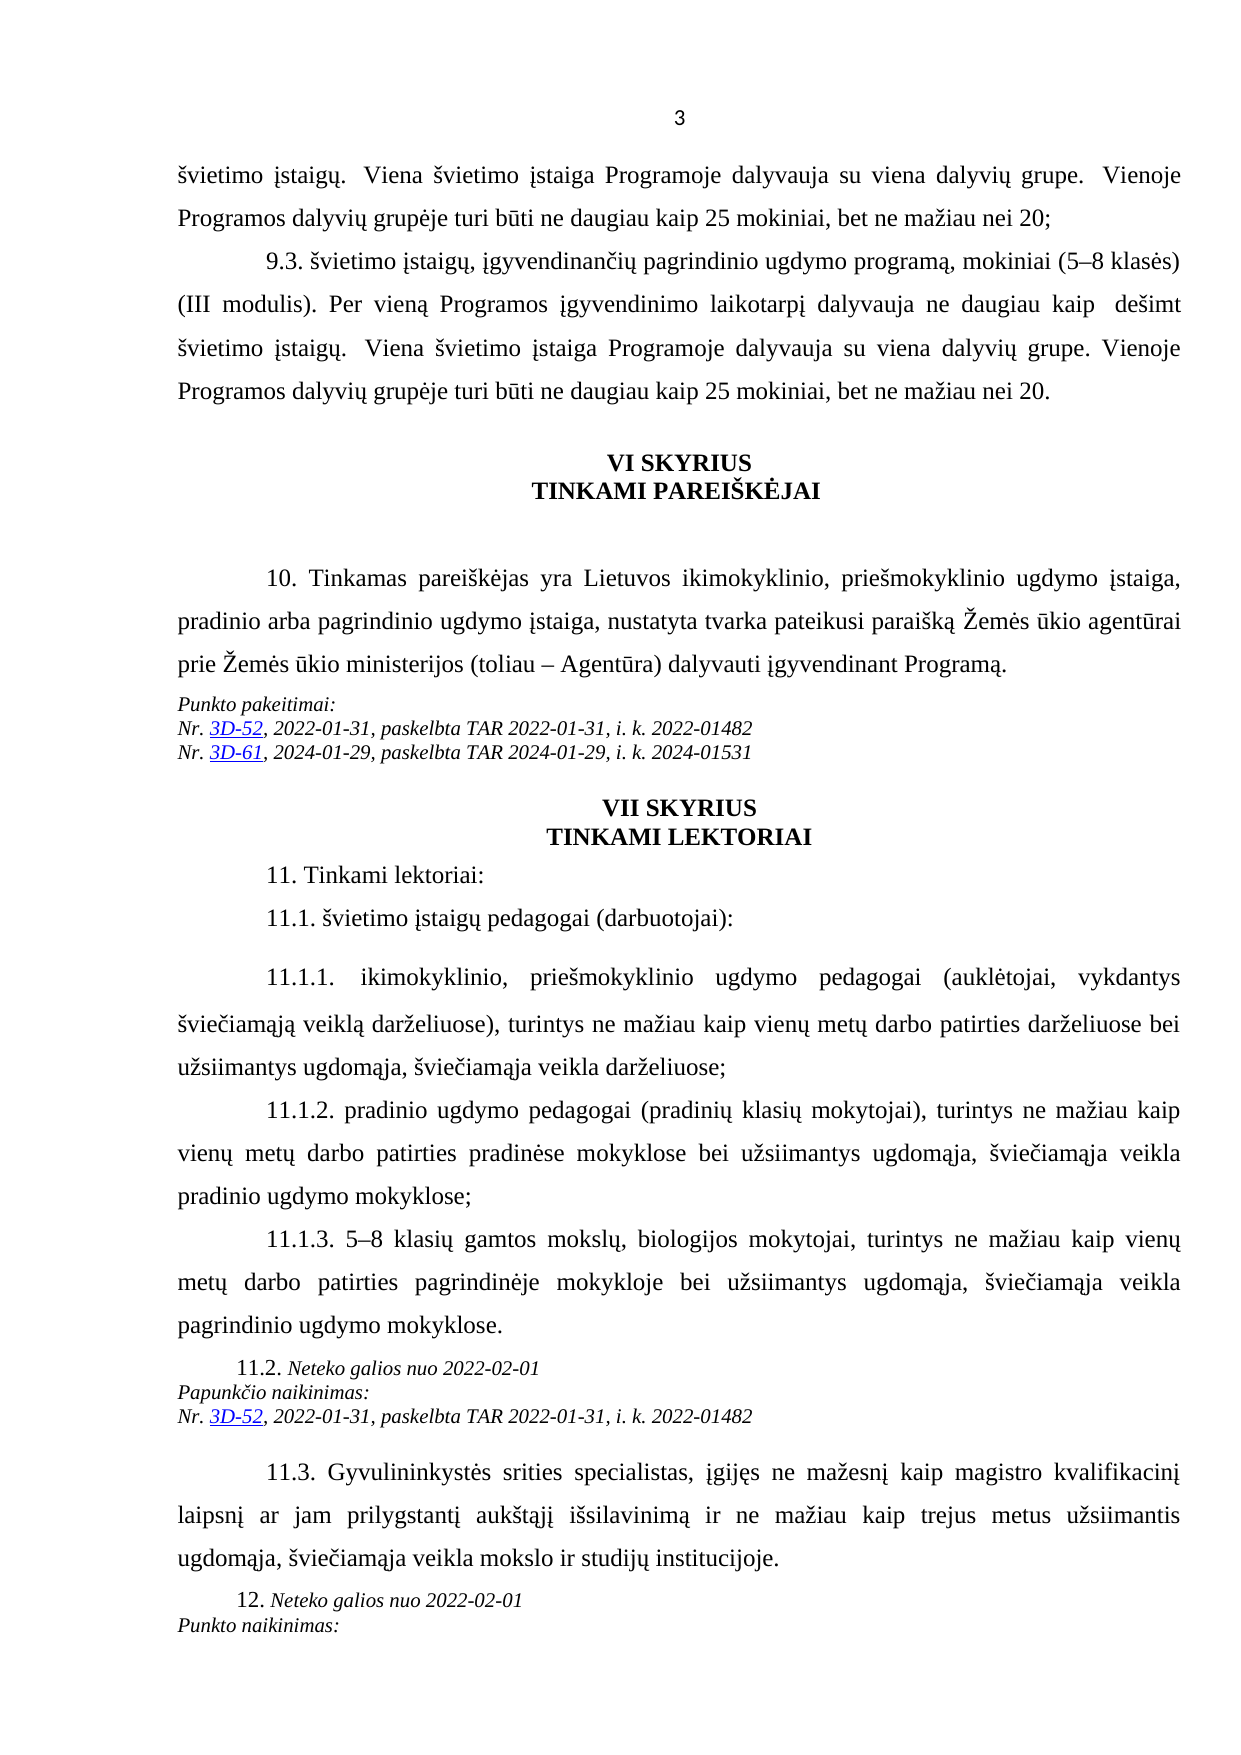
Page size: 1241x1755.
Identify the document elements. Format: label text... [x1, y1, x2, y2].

text 11.1.1. ikimokyklinio, priešmokyklinio ugdymo pedagogai (auklėtojai, vykdantys šviečiamąją veiklą darželiuose), turintys ne mažiau kaip vienų metų darbo patirties darželiuose bei užsiimantys ugdomąja, šviečiamąja veikla darželiuose; [177, 946, 1181, 1081]
text 11.3. Gyvulininkystės srities specialistas, įgijęs ne mažesnį kaip magistro kvalifikacinį laipsnį ar jam prilygstantį aukštąjį išsilavinimą ir ne mažiau kaip trejus metus užsiimantis ugdomąja, šviečiamąja veikla mokslo ir studijų institucijoje. [177, 1457, 1181, 1572]
text Nr. 3D-52, 2022-01-31, paskelbta TAR 2022-01-31, i. k. 2022-01482 [177, 716, 1181, 740]
text 12. Neteko galios nuo 2022-02-01 [177, 1586, 1181, 1613]
text 11.2. Neteko galios nuo 2022-02-01 [177, 1354, 1181, 1380]
text 10. Tinkamas pareiškėjas yra Lietuvos ikimokyklinio, priešmokyklinio ugdymo įstaiga, pradinio arba pagrindinio ugdymo įstaiga, nustatyta tvarka pateikusi paraišką Žemės ūkio agentūrai prie Žemės ūkio ministerijos (toliau – Agentūra) dalyvauti įgyvendinant Programą. [177, 563, 1181, 678]
text Punkto pakeitimai: [177, 692, 1181, 716]
text Punkto naikinimas: [177, 1613, 1181, 1637]
text Nr. 3D-61, 2024-01-29, paskelbta TAR 2024-01-29, i. k. 2024-01531 [177, 740, 1181, 764]
text VII SKYRIUS [177, 793, 1181, 822]
text 11.1.3. 5–8 klasių gamtos mokslų, biologijos mokytojai, turintys ne mažiau kaip vienų metų darbo patirties pagrindinėje mokykloje bei užsiimantys ugdomąja, šviečiamąja veikla pagrindinio ugdymo mokyklose. [177, 1224, 1181, 1339]
text Papunkčio naikinimas: [177, 1380, 1181, 1404]
text VI SKYRIUS [177, 448, 1181, 476]
text 11. Tinkami lektoriai: [177, 860, 1181, 889]
text švietimo įstaigų. Viena švietimo įstaiga Programoje dalyvauja su viena dalyvių grupe. Vienoje Programos dalyvių grupėje turi būti ne daugiau kaip 25 mokiniai, bet ne mažiau nei 20; [177, 160, 1181, 232]
text 11.1. švietimo įstaigų pedagogai (darbuotojai): [177, 903, 1181, 932]
text 9.3. švietimo įstaigų, įgyvendinančių pagrindinio ugdymo programą, mokiniai (5–8 klasės) (III modulis). Per vieną Programos įgyvendinimo laikotarpį dalyvauja ne daugiau kaip dešimt švietimo įstaigų. Viena švietimo įstaiga Programoje dalyvauja su viena dalyvių grupe. Vienoje Programos dalyvių grupėje turi būti ne daugiau kaip 25 mokiniai, bet ne mažiau nei 20. [177, 246, 1181, 404]
text TINKAMI LEKTORIAI [177, 822, 1181, 851]
text Nr. 3D-52, 2022-01-31, paskelbta TAR 2022-01-31, i. k. 2022-01482 [177, 1404, 1181, 1428]
text 11.1.2. pradinio ugdymo pedagogai (pradinių klasių mokytojai), turintys ne mažiau kaip vienų metų darbo patirties pradinėse mokyklose bei užsiimantys ugdomąja, šviečiamąja veikla pradinio ugdymo mokyklose; [177, 1095, 1181, 1210]
text TINKAMI Pareiškėjai [177, 476, 1181, 505]
